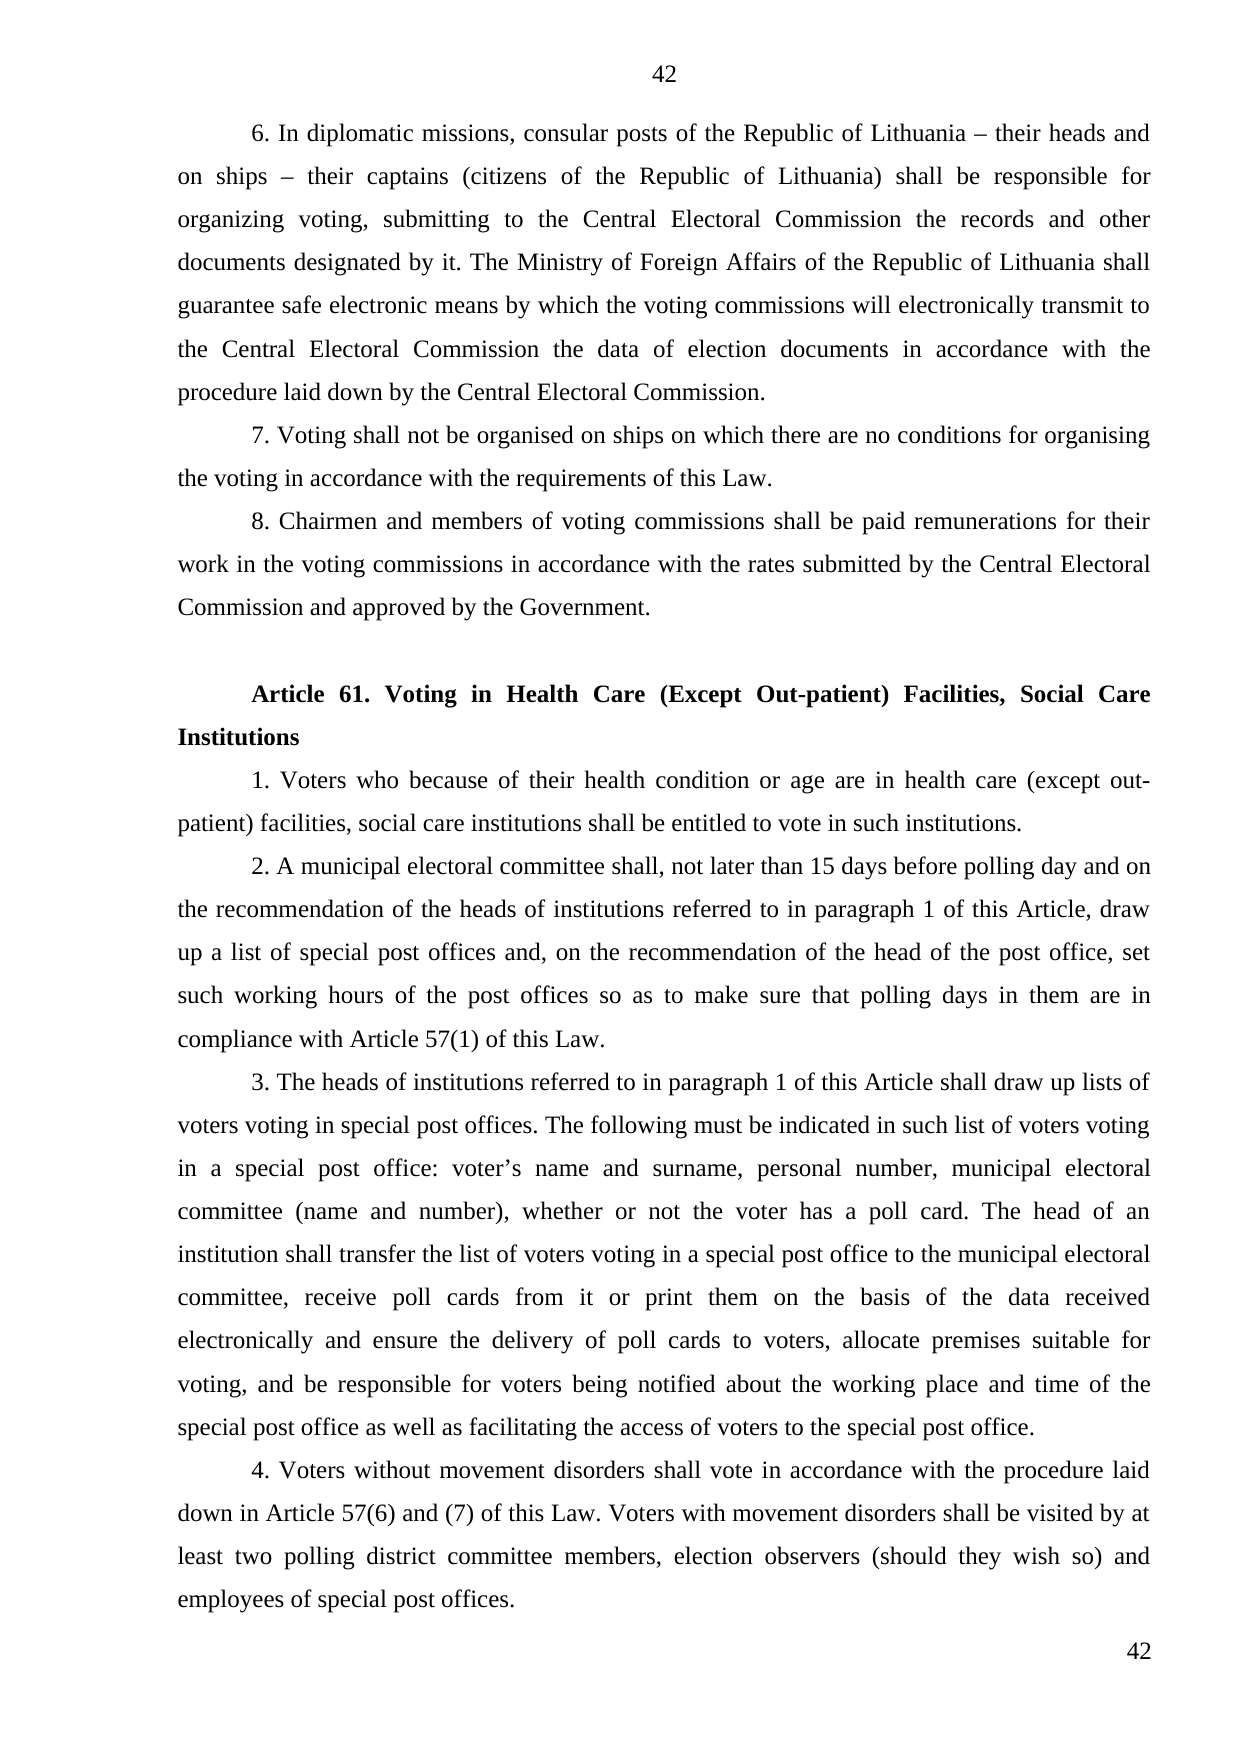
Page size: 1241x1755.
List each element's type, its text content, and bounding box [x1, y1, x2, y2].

text Article 61. Voting in Health Care (Except Out-patient) Facilities, Social Care Institutions [177, 679, 1152, 751]
text 2. A municipal electoral committee shall, not later than 15 days before polling day and on the recommendation of the heads of institutions referred to in paragraph 1 of this Article, draw up a list of special post offices and, on the recommendation of the head of the post office, set such working hours of the post offices so as to make sure that polling days in them are in compliance with Article 57(1) of this Law. [177, 851, 1152, 1052]
text 6. In diplomatic missions, consular posts of the Republic of Lithuania – their heads and on ships – their captains (citizens of the Republic of Lithuania) shall be responsible for organizing voting, submitting to the Central Electoral Commission the records and other documents designated by it. The Ministry of Foreign Affairs of the Republic of Lithuania shall guarantee safe electronic means by which the voting commissions will electronically transmit to the Central Electoral Commission the data of election documents in accordance with the procedure laid down by the Central Electoral Commission. [177, 118, 1152, 406]
text 4. Voters without movement disorders shall vote in accordance with the procedure laid down in Article 57(6) and (7) of this Law. Voters with movement disorders shall be visited by at least two polling district committee members, election observers (should they wish so) and employees of special post offices. [177, 1455, 1152, 1613]
text 1. Voters who because of their health condition or age are in health care (except out-patient) facilities, social care institutions shall be entitled to vote in such institutions. [177, 765, 1152, 837]
text 7. Voting shall not be organised on ships on which there are no conditions for organising the voting in accordance with the requirements of this Law. [177, 420, 1152, 492]
text 8. Chairmen and members of voting commissions shall be paid remunerations for their work in the voting commissions in accordance with the rates submitted by the Central Electoral Commission and approved by the Government. [177, 506, 1152, 621]
text 3. The heads of institutions referred to in paragraph 1 of this Article shall draw up lists of voters voting in special post offices. The following must be indicated in such list of voters voting in a special post office: voter’s name and surname, personal number, municipal electoral committee (name and number), whether or not the voter has a poll card. The head of an institution shall transfer the list of voters voting in a special post office to the municipal electoral committee, receive poll cards from it or print them on the basis of the data received electronically and ensure the delivery of poll cards to voters, allocate premises suitable for voting, and be responsible for voters being notified about the working place and time of the special post office as well as facilitating the access of voters to the special post office. [177, 1067, 1152, 1441]
